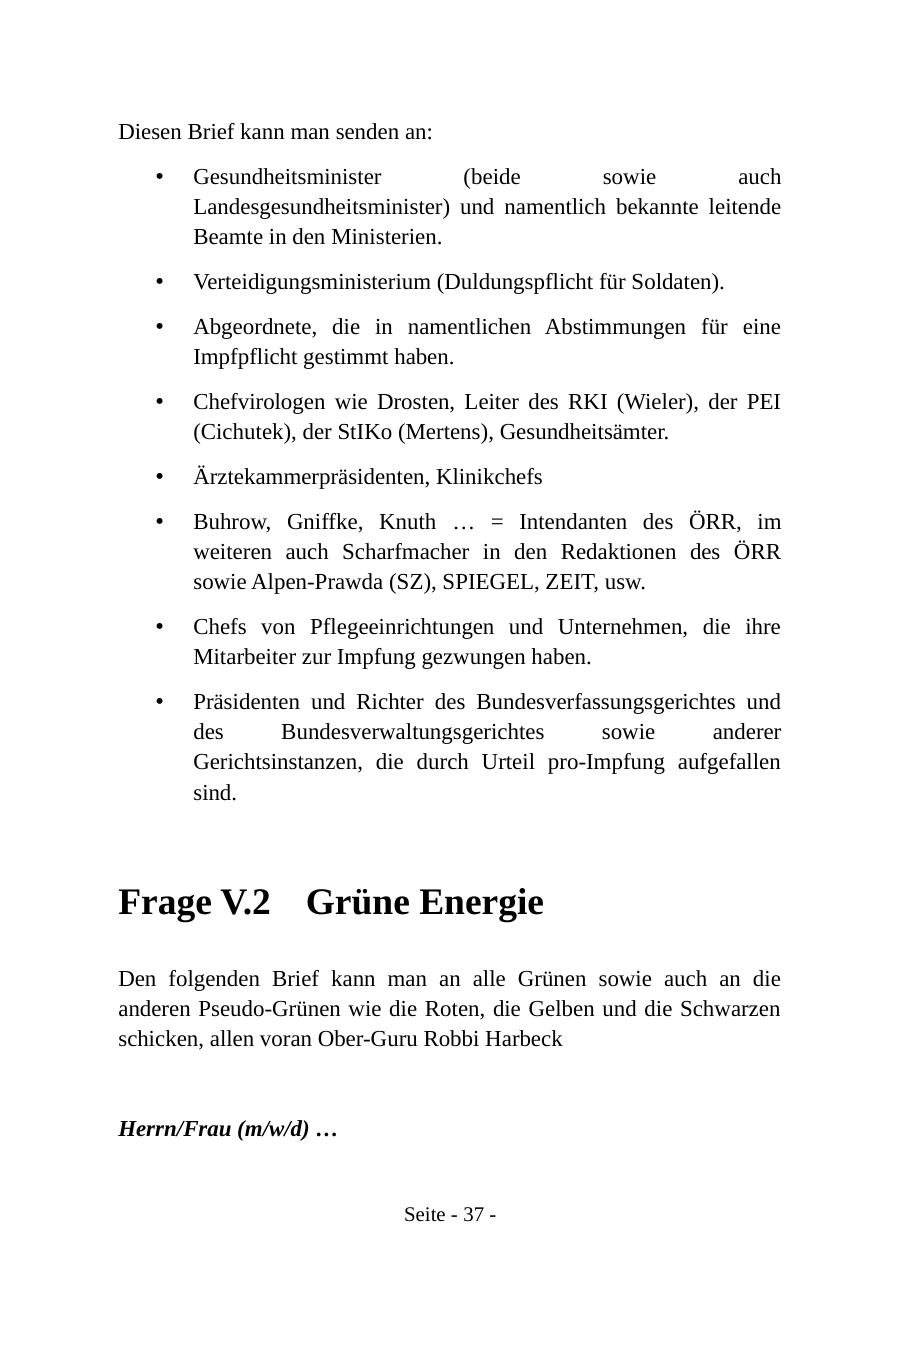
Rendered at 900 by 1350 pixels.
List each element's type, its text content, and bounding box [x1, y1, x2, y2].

list Präsidenten und Richter des Bundesverfassungsgerichtes und des Bundesverwaltungsgerichtes sowie anderer Gerichtsinstanzen, die durch Urteil pro-Impfung aufgefallen sind. [156, 688, 782, 805]
list Verteidigungsministerium (Duldungspflicht für Soldaten). [156, 268, 782, 294]
list Abgeordnete, die in namentlichen Abstimmungen für eine Impfpflicht gestimmt haben. [156, 313, 782, 369]
text Herrn/Frau (m/w/d) … [118, 1114, 782, 1141]
list Buhrow, Gniffke, Knuth … = Intendanten des ÖRR, im weiteren auch Scharfmacher in den Redaktionen des ÖRR sowie Alpen-Prawda (SZ), SPIEGEL, ZEIT, usw. [156, 508, 782, 594]
text Den folgenden Brief kann man an alle Grünen sowie auch an die anderen Pseudo-Grünen wie die Roten, die Gelben und die Schwarzen schicken, allen voran Ober-Guru Robbi Harbeck [118, 964, 782, 1051]
list Ärztekammerpräsidenten, Klinikchefs [156, 463, 782, 489]
list Chefvirologen wie Drosten, Leiter des RKI (Wieler), der PEI (Cichutek), der StIKo (Mertens), Gesundheitsämter. [156, 388, 782, 444]
subtitle Grüne Energie [118, 879, 782, 923]
list Gesundheitsminister (beide sowie auch Landesgesundheitsminister) und namentlich bekannte leitende Beamte in den Ministerien. [156, 163, 782, 250]
text Diesen Brief kann man senden an: [118, 118, 782, 144]
list Chefs von Pflegeeinrichtungen und Unternehmen, die ihre Mitarbeiter zur Impfung gezwungen haben. [156, 613, 782, 669]
